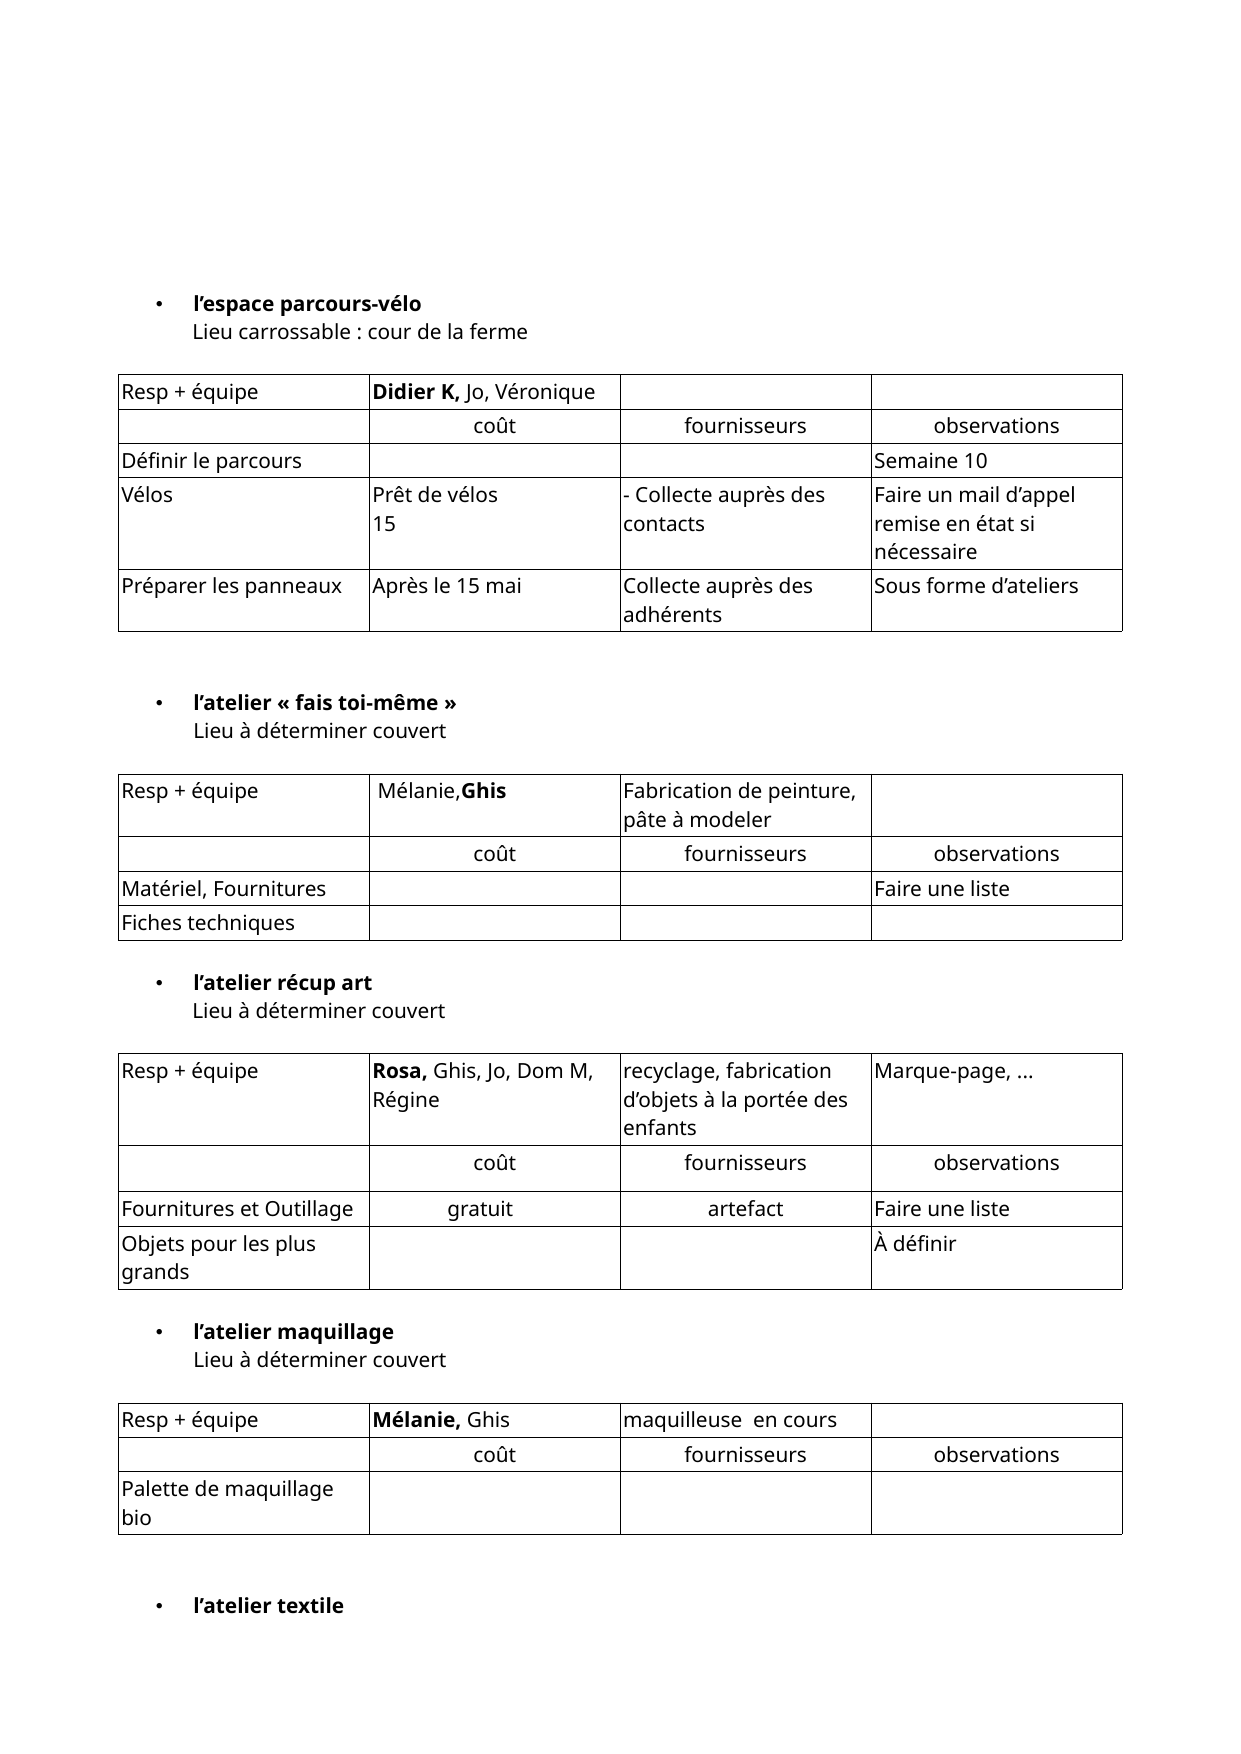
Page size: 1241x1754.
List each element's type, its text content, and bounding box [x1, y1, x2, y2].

table_cell [621, 1472, 871, 1534]
table_cell [119, 410, 369, 443]
table_header Mélanie,Ghis [370, 775, 620, 836]
text Lieu à déterminer couvert [118, 996, 1122, 1025]
table_cell gratuit [370, 1192, 620, 1226]
table_cell Définir le parcours [119, 444, 369, 477]
list l’atelier récup art [156, 968, 1122, 996]
table_cell Vélos [119, 478, 369, 568]
table_cell fournisseurs [621, 837, 871, 871]
table_cell fournisseurs [621, 1146, 871, 1191]
table_cell fournisseurs [621, 410, 871, 443]
list l’atelier « fais toi-même » [156, 688, 1122, 717]
table_cell [370, 444, 620, 477]
table_cell [370, 872, 620, 905]
table_cell Faire une liste [872, 872, 1122, 905]
table_cell [621, 872, 871, 905]
table_cell coût [370, 410, 620, 443]
table_header Rosa, Ghis, Jo, Dom M, Régine [370, 1054, 620, 1144]
table_cell [872, 1472, 1122, 1534]
table_cell Fiches techniques [119, 906, 369, 939]
table_cell - Collecte auprès des contacts [621, 478, 871, 568]
table_cell Objets pour les plus grands [119, 1227, 369, 1289]
list Lieu à déterminer couvert [156, 717, 1122, 745]
table_cell [872, 906, 1122, 939]
table_header Resp + équipe [119, 775, 369, 836]
table_cell artefact [621, 1192, 871, 1226]
table_cell [370, 1472, 620, 1534]
table_cell [621, 906, 871, 939]
table_cell [370, 1227, 620, 1289]
list l’atelier textile [156, 1591, 1122, 1619]
table_cell Fournitures et Outillage [119, 1192, 369, 1226]
table_cell [621, 444, 871, 477]
table_cell coût [370, 837, 620, 871]
table_cell Après le 15 mai [370, 570, 620, 631]
table_header Fabrication de peinture, pâte à modeler [621, 775, 871, 836]
table_cell Matériel, Fournitures [119, 872, 369, 905]
table_cell [119, 1438, 369, 1471]
table_cell [119, 837, 369, 871]
table_cell Faire un mail d’appel remise en état si nécessaire [872, 478, 1122, 568]
list l’atelier maquillage [156, 1317, 1122, 1346]
table_cell [119, 1146, 369, 1191]
table_header [872, 775, 1122, 836]
list Lieu à déterminer couvert [156, 1346, 1122, 1374]
table_header recyclage, fabrication d’objets à la portée des enfants [621, 1054, 871, 1144]
table_cell Palette de maquillage bio [119, 1472, 369, 1534]
table_header Marque-page, ... [872, 1054, 1122, 1144]
table_cell observations [872, 410, 1122, 443]
table_header Resp + équipe [119, 1404, 369, 1437]
table_cell coût [370, 1146, 620, 1191]
table_cell Faire une liste [872, 1192, 1122, 1226]
table_cell Préparer les panneaux [119, 570, 369, 631]
table_cell À définir [872, 1227, 1122, 1289]
table_header [872, 375, 1122, 408]
list l’espace parcours-vélo [156, 289, 1122, 317]
table_cell [370, 906, 620, 939]
table_cell Collecte auprès des adhérents [621, 570, 871, 631]
table_header Didier K, Jo, Véronique [370, 375, 620, 408]
table_header Resp + équipe [119, 375, 369, 408]
text Lieu carrossable : cour de la ferme [118, 317, 1122, 346]
table_header [621, 375, 871, 408]
table_header Resp + équipe [119, 1054, 369, 1144]
table_cell Semaine 10 [872, 444, 1122, 477]
table_cell observations [872, 1146, 1122, 1191]
table_cell coût [370, 1438, 620, 1471]
table_cell observations [872, 837, 1122, 871]
table_cell Prêt de vélos 15 [370, 478, 620, 568]
table_header [872, 1404, 1122, 1437]
table_cell fournisseurs [621, 1438, 871, 1471]
table_cell [621, 1227, 871, 1289]
table_header maquilleuse en cours [621, 1404, 871, 1437]
table_cell observations [872, 1438, 1122, 1471]
table_cell Sous forme d’ateliers [872, 570, 1122, 631]
table_header Mélanie, Ghis [370, 1404, 620, 1437]
